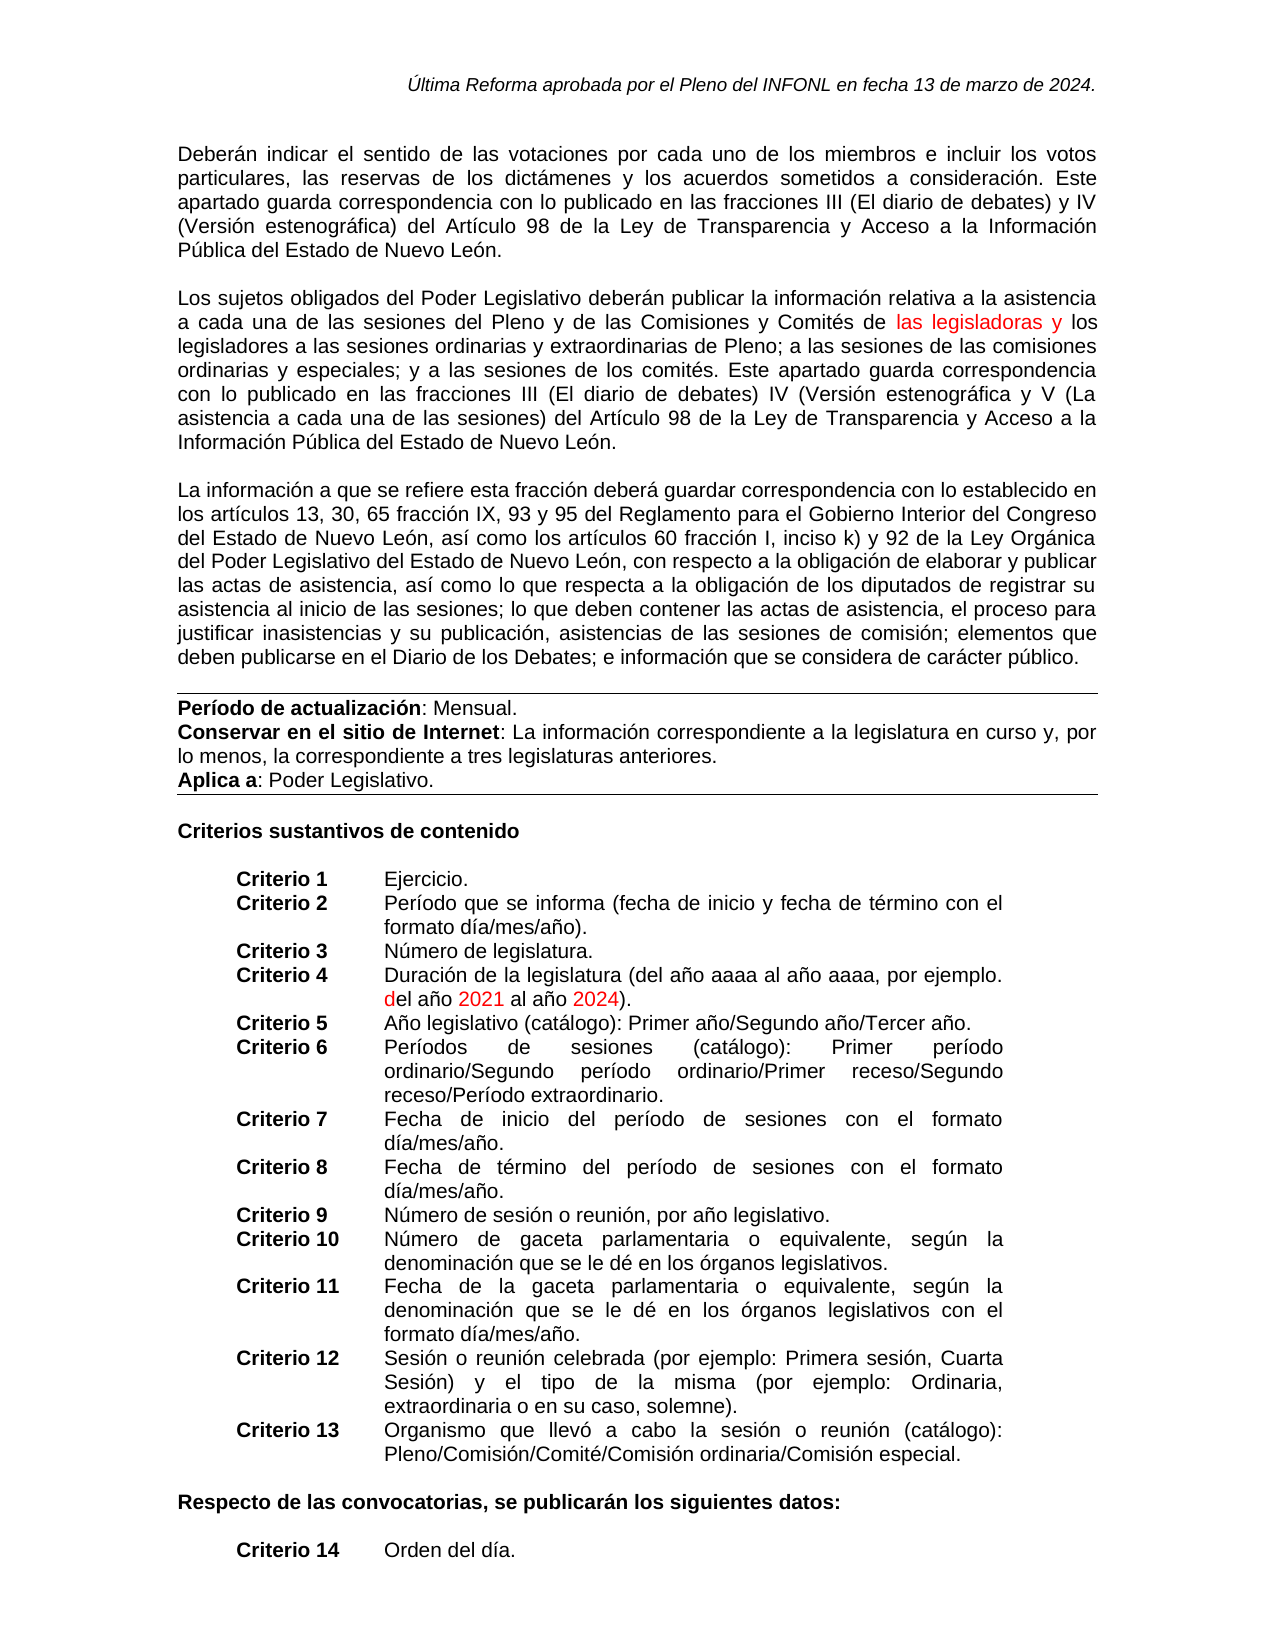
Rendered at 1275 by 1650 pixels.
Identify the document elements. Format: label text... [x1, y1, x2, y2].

text Criterio 9 Número de sesión o reunión, por año legislativo. [236, 1202, 1004, 1226]
text La información a que se refiere esta fracción deberá guardar correspondencia con lo establecido en los artículos 13, 30, 65 fracción IX, 93 y 95 del Reglamento para el Gobierno Interior del Congreso del Estado de Nuevo León, así como los artículos 60 fracción I, inciso k) y 92 de la Ley Orgánica del Poder Legislativo del Estado de Nuevo León, con respecto a la obligación de elaborar y publicar las actas de asistencia, así como lo que respecta a la obligación de los diputados de registrar su asistencia al inicio de las sesiones; lo que deben contener las actas de asistencia, el proceso para justificar inasistencias y su publicación, asistencias de las sesiones de comisión; elementos que deben publicarse en el Diario de los Debates; e información que se considera de carácter público. [177, 477, 1098, 669]
text Conservar en el sitio de Internet: La información correspondiente a la legislatura en curso y, por lo menos, la correspondiente a tres legislaturas anteriores. [177, 720, 1098, 765]
text Aplica a: Poder Legislativo. [177, 765, 1098, 794]
text Criterio 4 Duración de la legislatura (del año aaaa al año aaaa, por ejemplo. del año 2021 al año 2024). [236, 963, 1004, 1011]
text Deberán indicar el sentido de las votaciones por cada uno de los miembros e incluir los votos particulares, las reservas de los dictámenes y los acuerdos sometidos a consideración. Este apartado guarda correspondencia con lo publicado en las fracciones III (El diario de debates) y IV (Versión estenográfica) del Artículo 98 de la Ley de Transparencia y Acceso a la Información Pública del Estado de Nuevo León. [177, 142, 1098, 262]
text Criterio 6 Períodos de sesiones (catálogo): Primer período ordinario/Segundo período ordinario/Primer receso/Segundo receso/Período extraordinario. [236, 1035, 1004, 1107]
text Período de actualización: Mensual. [177, 694, 1098, 720]
text Criterio 13 Organismo que llevó a cabo la sesión o reunión (catálogo): Pleno/Comisión/Comité/Comisión ordinaria/Comisión especial. [236, 1418, 1004, 1466]
text Criterio 5 Año legislativo (catálogo): Primer año/Segundo año/Tercer año. [236, 1011, 1004, 1035]
text Criterio 12 Sesión o reunión celebrada (por ejemplo: Primera sesión, Cuarta Sesión) y el tipo de la misma (por ejemplo: Ordinaria, extraordinaria o en su caso, solemne). [236, 1346, 1004, 1418]
text Los sujetos obligados del Poder Legislativo deberán publicar la información relativa a la asistencia a cada una de las sesiones del Pleno y de las Comisiones y Comités de las legisladoras y los legisladores a las sesiones ordinarias y extraordinarias de Pleno; a las sesiones de las comisiones ordinarias y especiales; y a las sesiones de los comités. Este apartado guarda correspondencia con lo publicado en las fracciones III (El diario de debates) IV (Versión estenográfica y V (La asistencia a cada una de las sesiones) del Artículo 98 de la Ley de Transparencia y Acceso a la Información Pública del Estado de Nuevo León. [177, 286, 1098, 453]
text Criterio 10 Número de gaceta parlamentaria o equivalente, según la denominación que se le dé en los órganos legislativos. [236, 1226, 1004, 1274]
text Respecto de las convocatorias, se publicarán los siguientes datos: [177, 1490, 1004, 1514]
text Criterio 7 Fecha de inicio del período de sesiones con el formato día/mes/año. [236, 1107, 1004, 1154]
text Criterio 1 Ejercicio. [236, 867, 1004, 891]
text Criterio 8 Fecha de término del período de sesiones con el formato día/mes/año. [236, 1154, 1004, 1202]
text Criterios sustantivos de contenido [177, 819, 1004, 843]
text Criterio 2 Período que se informa (fecha de inicio y fecha de término con el formato día/mes/año). [236, 891, 1004, 939]
text Criterio 11 Fecha de la gaceta parlamentaria o equivalente, según la denominación que se le dé en los órganos legislativos con el formato día/mes/año. [236, 1274, 1004, 1346]
text Criterio 3 Número de legislatura. [236, 939, 1004, 963]
text Criterio 14 Orden del día. [236, 1538, 1004, 1562]
